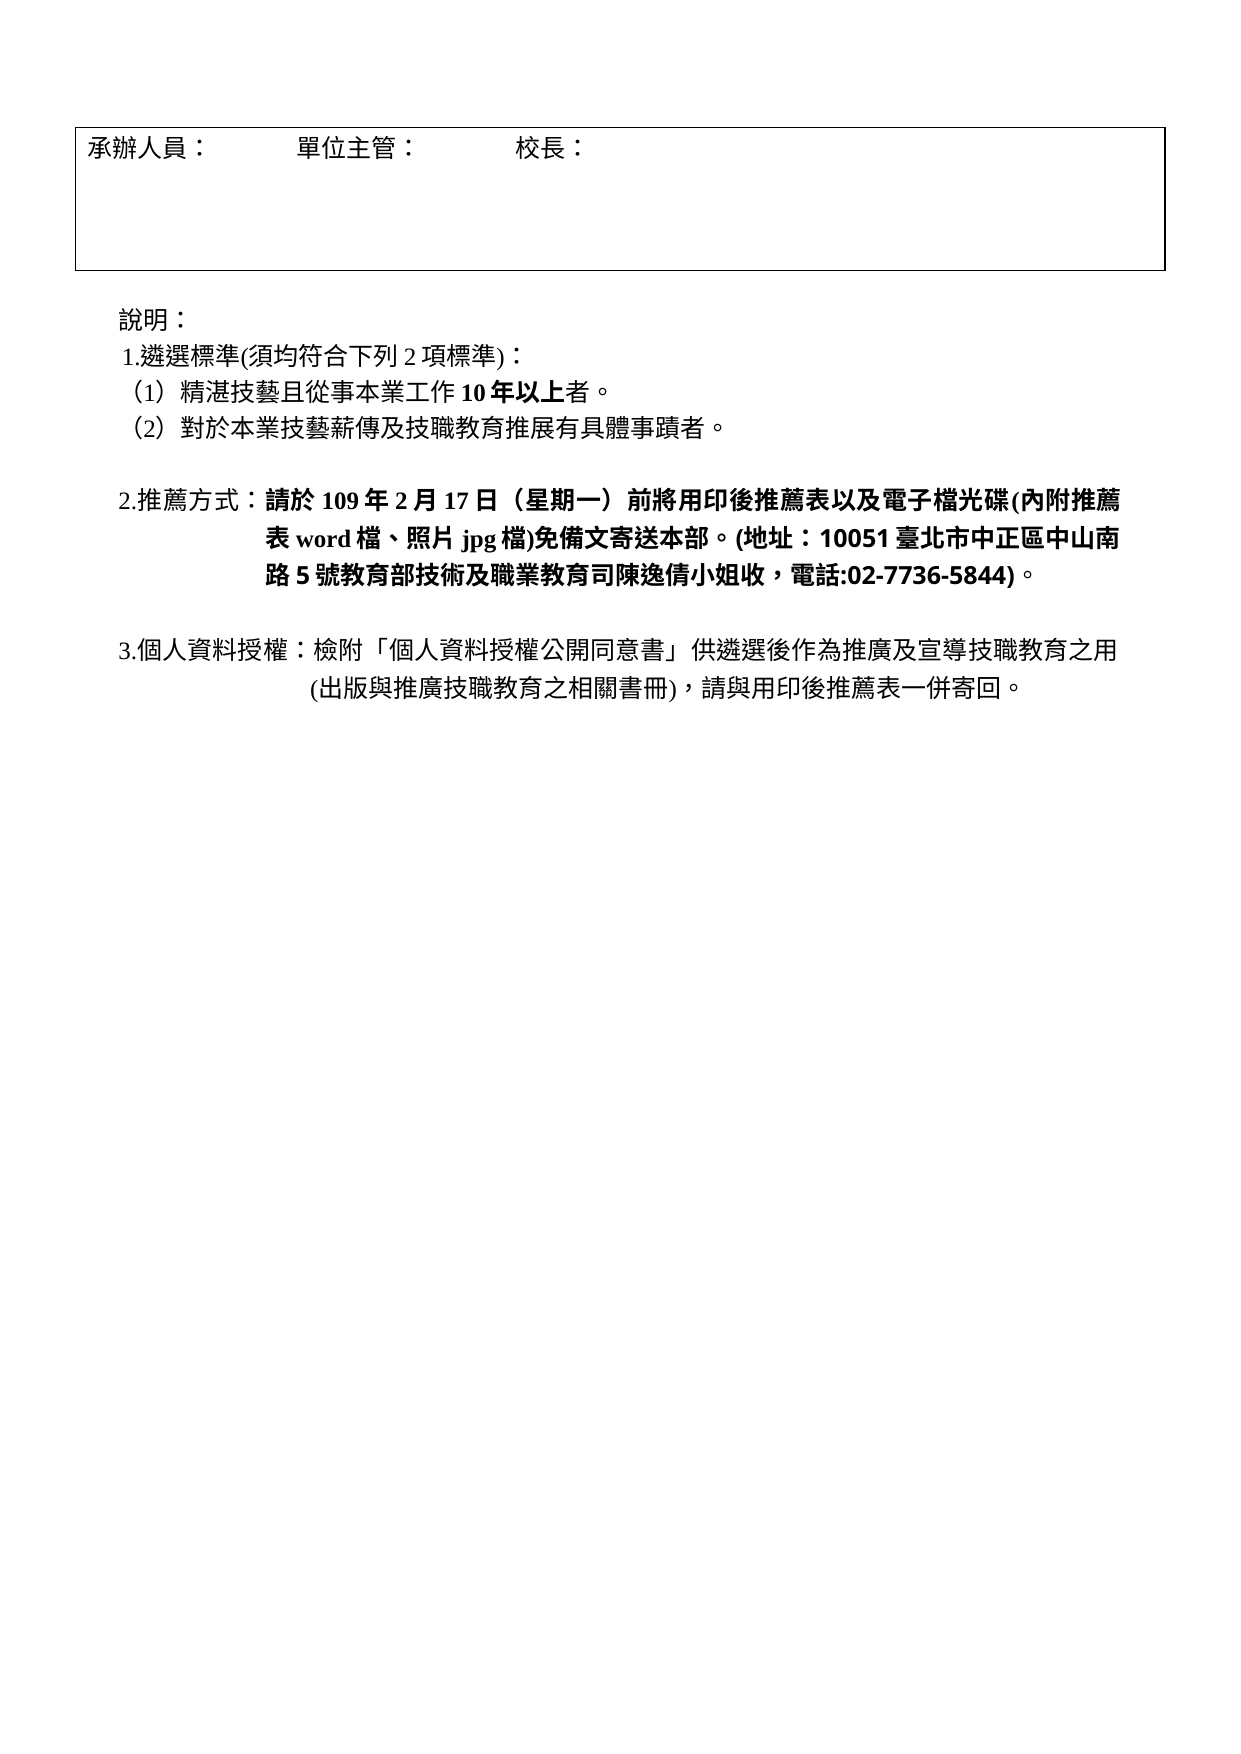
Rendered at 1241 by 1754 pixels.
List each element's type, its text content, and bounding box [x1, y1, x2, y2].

text 3.個人資料授權：檢附「個人資料授權公開同意書」供遴選後作為推廣及宣導技職教育之用(出版與推廣技職教育之相關書冊)，請與用印後推薦表一併寄回。 [118, 624, 1122, 699]
table_cell 承辦人員： 單位主管： 校長： [76, 128, 1164, 270]
text （1）精湛技藝且從事本業工作10年以上者。 [118, 373, 1201, 409]
text 說明： [118, 300, 1122, 336]
text 1.遴選標準(須均符合下列2項標準)： [118, 336, 1122, 373]
text （2）對於本業技藝薪傳及技職教育推展有具體事蹟者。 [118, 409, 1116, 445]
text 2.推薦方式：請於109年2月17日（星期一）前將用印後推薦表以及電子檔光碟(內附推薦表word檔、照片jpg檔)免備文寄送本部。(地址：10051臺北市中正區中山南路5號教育部技術及職業教育司陳逸倩小姐收，電話:02-7736-5844)。 [118, 474, 1122, 586]
